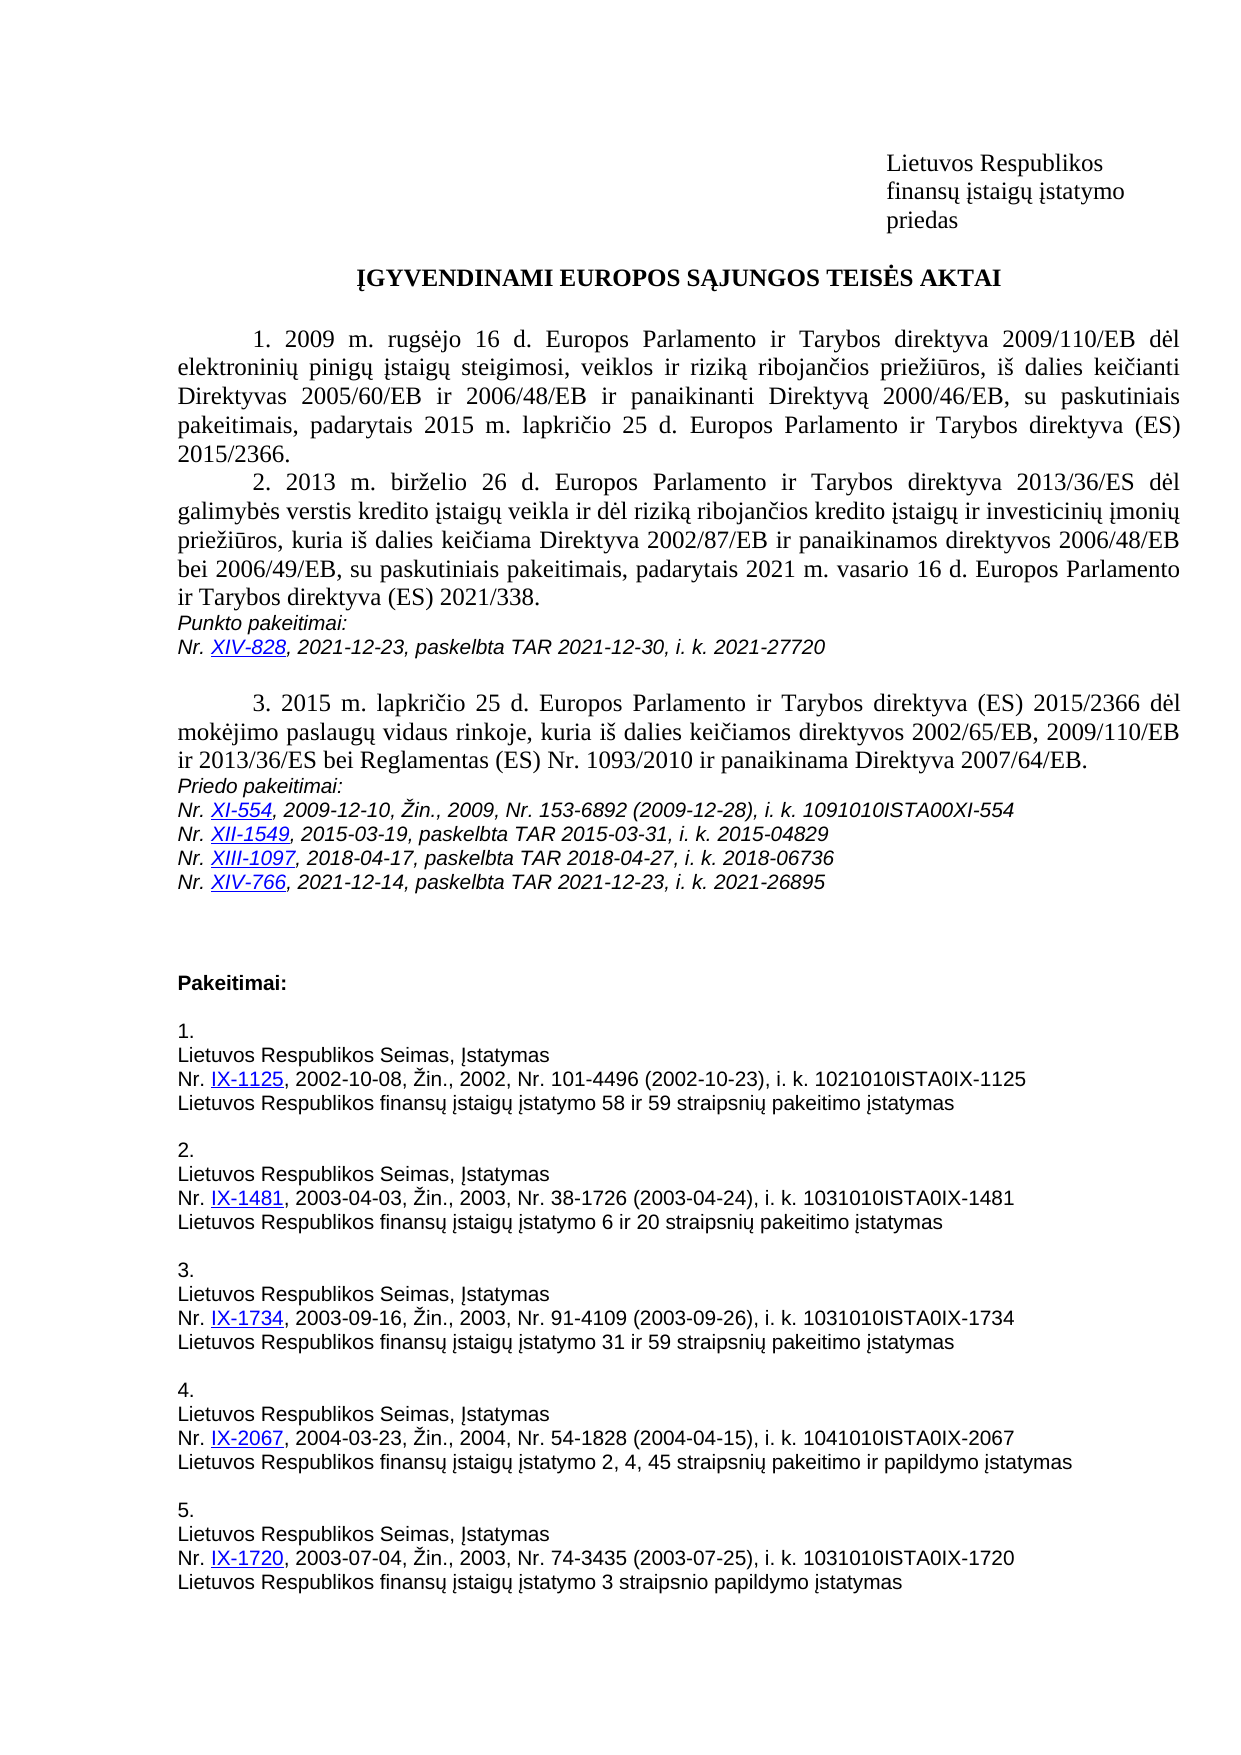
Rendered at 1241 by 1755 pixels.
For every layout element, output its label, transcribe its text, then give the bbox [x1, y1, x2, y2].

text Lietuvos Respublikos finansų įstaigų įstatymo 58 ir 59 straipsnių pakeitimo įstatymas [177, 1090, 1181, 1114]
text 3. [177, 1258, 1181, 1282]
text Lietuvos Respublikos Seimas, Įstatymas [177, 1522, 1181, 1546]
text Lietuvos Respublikos Seimas, Įstatymas [177, 1282, 1181, 1306]
text 5. [177, 1498, 1181, 1522]
text Lietuvos Respublikos finansų įstaigų įstatymo 2, 4, 45 straipsnių pakeitimo ir papildymo įstatymas [177, 1450, 1181, 1474]
text Nr. IX-1481, 2003-04-03, Žin., 2003, Nr. 38-1726 (2003-04-24), i. k. 1031010ISTA0IX-1481 [177, 1186, 1181, 1210]
text Nr. IX-2067, 2004-03-23, Žin., 2004, Nr. 54-1828 (2004-04-15), i. k. 1041010ISTA0IX-2067 [177, 1426, 1181, 1450]
text Pakeitimai: [177, 971, 1181, 994]
text Lietuvos Respublikos finansų įstaigų įstatymo 31 ir 59 straipsnių pakeitimo įstatymas [177, 1330, 1181, 1354]
text Nr. XII-1549, 2015-03-19, paskelbta TAR 2015-03-31, i. k. 2015-04829 [177, 822, 1181, 846]
text Nr. IX-1125, 2002-10-08, Žin., 2002, Nr. 101-4496 (2002-10-23), i. k. 1021010ISTA0IX-1125 [177, 1066, 1181, 1090]
text 1. 2009 m. rugsėjo 16 d. Europos Parlamento ir Tarybos direktyva 2009/110/EB dėl elektroninių pinigų įstaigų steigimosi, veiklos ir riziką ribojančios priežiūros, iš dalies keičianti Direktyvas 2005/60/EB ir 2006/48/EB ir panaikinanti Direktyvą 2000/46/EB, su paskutiniais pakeitimais, padarytais 2015 m. lapkričio 25 d. Europos Parlamento ir Tarybos direktyva (ES) 2015/2366. [177, 324, 1181, 467]
text Lietuvos Respublikos [177, 148, 1181, 176]
text Lietuvos Respublikos finansų įstaigų įstatymo 6 ir 20 straipsnių pakeitimo įstatymas [177, 1210, 1181, 1234]
text Lietuvos Respublikos Seimas, Įstatymas [177, 1042, 1181, 1066]
text 4. [177, 1378, 1181, 1402]
text Nr. IX-1720, 2003-07-04, Žin., 2003, Nr. 74-3435 (2003-07-25), i. k. 1031010ISTA0IX-1720 [177, 1546, 1181, 1569]
text 3. 2015 m. lapkričio 25 d. Europos Parlamento ir Tarybos direktyva (ES) 2015/2366 dėl mokėjimo paslaugų vidaus rinkoje, kuria iš dalies keičiamos direktyvos 2002/65/EB, 2009/110/EB ir 2013/36/ES bei Reglamentas (ES) Nr. 1093/2010 ir panaikinama Direktyva 2007/64/EB. [177, 688, 1181, 774]
text Priedo pakeitimai: [177, 774, 1181, 798]
text Nr. IX-1734, 2003-09-16, Žin., 2003, Nr. 91-4109 (2003-09-26), i. k. 1031010ISTA0IX-1734 [177, 1306, 1181, 1330]
text 1. [177, 1018, 1181, 1042]
text Lietuvos Respublikos Seimas, Įstatymas [177, 1402, 1181, 1426]
text Lietuvos Respublikos Seimas, Įstatymas [177, 1162, 1181, 1186]
text Nr. XI-554, 2009-12-10, Žin., 2009, Nr. 153-6892 (2009-12-28), i. k. 1091010ISTA00XI-554 [177, 798, 1181, 822]
text finansų įstaigų įstatymo [177, 176, 1181, 205]
text Punkto pakeitimai: [177, 611, 1181, 635]
text Nr. XIV-766, 2021-12-14, paskelbta TAR 2021-12-23, i. k. 2021-26895 [177, 870, 1181, 894]
text 2. 2013 m. birželio 26 d. Europos Parlamento ir Tarybos direktyva 2013/36/ES dėl galimybės verstis kredito įstaigų veikla ir dėl riziką ribojančios kredito įstaigų ir investicinių įmonių priežiūros, kuria iš dalies keičiama Direktyva 2002/87/EB ir panaikinamos direktyvos 2006/48/EB bei 2006/49/EB, su paskutiniais pakeitimais, padarytais 2021 m. vasario 16 d. Europos Parlamento ir Tarybos direktyva (ES) 2021/338. [177, 467, 1181, 611]
text priedas [177, 205, 1181, 234]
text ĮGYVENDINAMI EUROPOS SĄJUNGOS TEISĖS AKTAI [177, 263, 1181, 291]
text Nr. XIII-1097, 2018-04-17, paskelbta TAR 2018-04-27, i. k. 2018-06736 [177, 846, 1181, 870]
text 2. [177, 1138, 1181, 1162]
text Nr. XIV-828, 2021-12-23, paskelbta TAR 2021-12-30, i. k. 2021-27720 [177, 635, 1181, 659]
text Lietuvos Respublikos finansų įstaigų įstatymo 3 straipsnio papildymo įstatymas [177, 1569, 1181, 1593]
